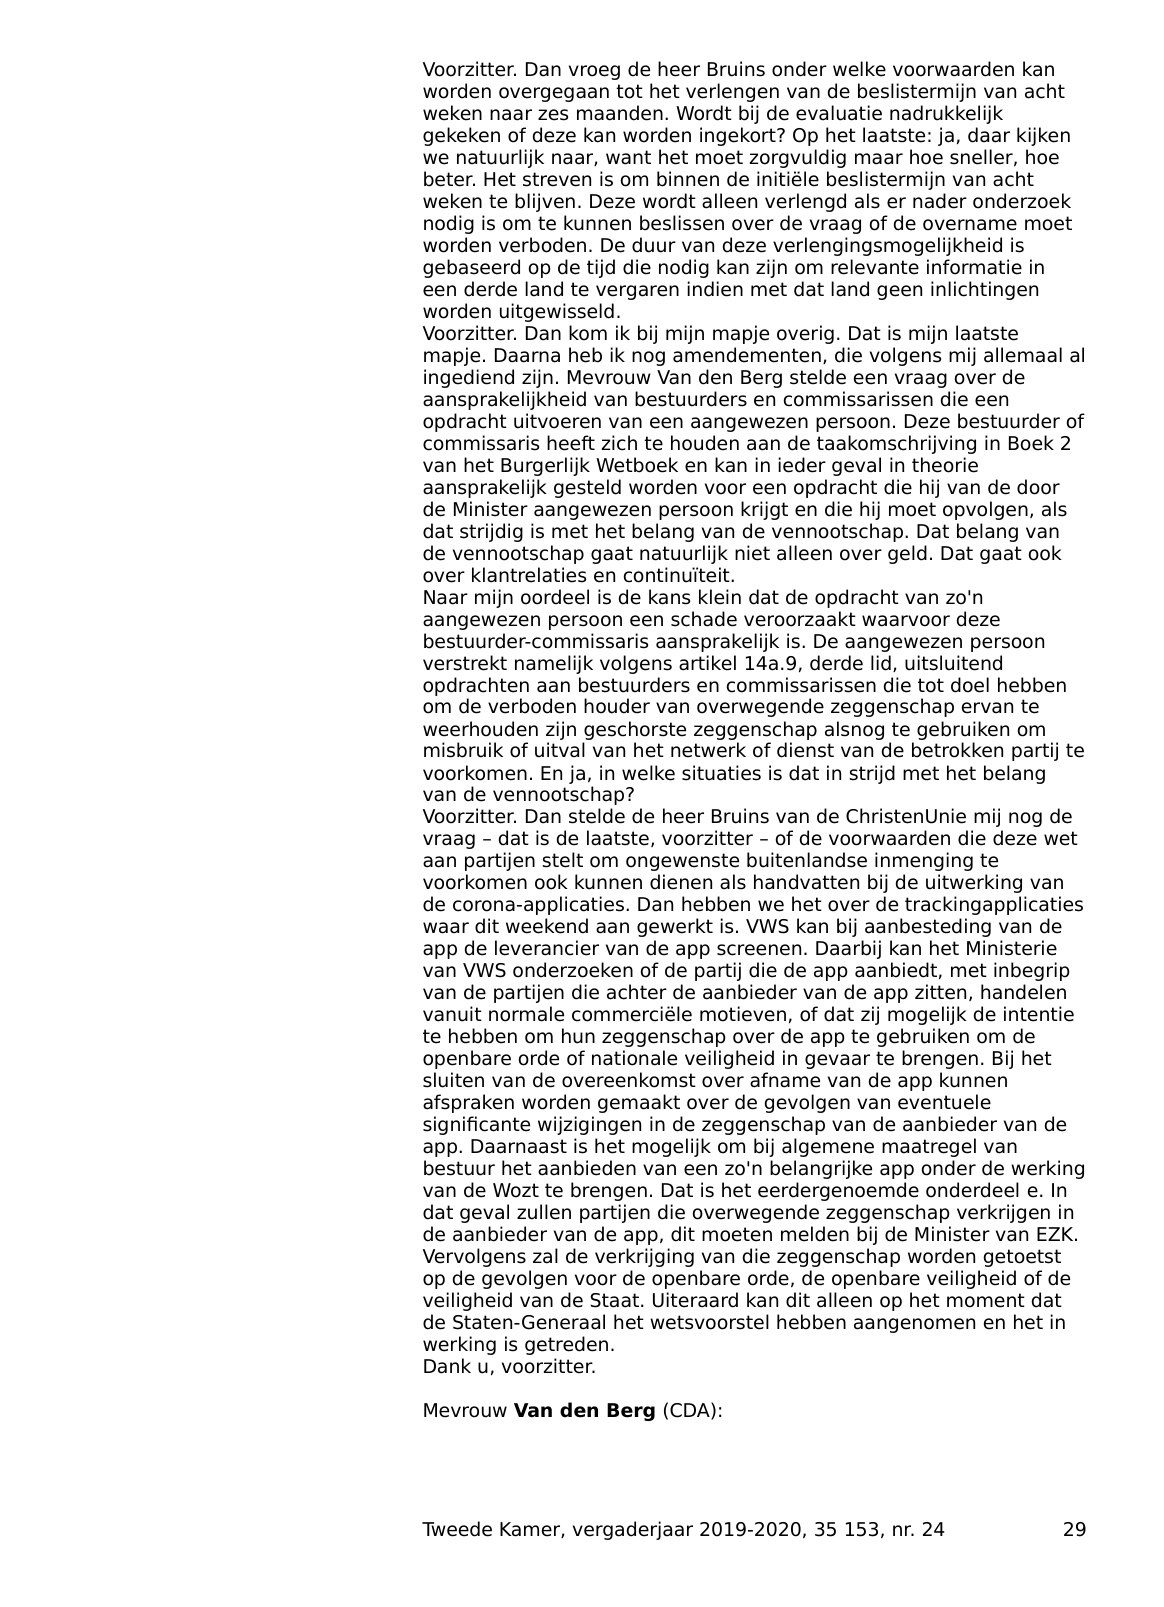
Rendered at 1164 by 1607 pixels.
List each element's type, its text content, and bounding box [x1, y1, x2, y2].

text Voorzitter. Dan vroeg de heer Bruins onder welke voorwaarden kan worden overgegaan tot het verlengen van de beslistermijn van acht weken naar zes maanden. Wordt bij de evaluatie nadrukkelijk gekeken of deze kan worden ingekort? Op het laatste: ja, daar kijken we natuurlijk naar, want het moet zorgvuldig maar hoe sneller, hoe beter. Het streven is om binnen de initiële beslistermijn van acht weken te blijven. Deze wordt alleen verlengd als er nader onderzoek nodig is om te kunnen beslissen over de vraag of de overname moet worden verboden. De duur van deze verlengingsmogelijkheid is gebaseerd op de tijd die nodig kan zijn om relevante informatie in een derde land te vergaren indien met dat land geen inlichtingen worden uitgewisseld. [422, 59, 1087, 323]
text Voorzitter. Dan stelde de heer Bruins van de ChristenUnie mij nog de vraag – dat is de laatste, voorzitter – of de voorwaarden die deze wet aan partijen stelt om ongewenste buitenlandse inmenging te voorkomen ook kunnen dienen als handvatten bij de uitwerking van de corona-applicaties. Dan hebben we het over de trackingapplicaties waar dit weekend aan gewerkt is. VWS kan bij aanbesteding van de app de leverancier van de app screenen. Daarbij kan het Ministerie van VWS onderzoeken of de partij die de app aanbiedt, met inbegrip van de partijen die achter de aanbieder van de app zitten, handelen vanuit normale commerciële motieven, of dat zij mogelijk de intentie te hebben om hun zeggenschap over de app te gebruiken om de openbare orde of nationale veiligheid in gevaar te brengen. Bij het sluiten van de overeenkomst over afname van de app kunnen afspraken worden gemaakt over de gevolgen van eventuele significante wijzigingen in de zeggenschap van de aanbieder van de app. Daarnaast is het mogelijk om bij algemene maatregel van bestuur het aanbieden van een zo'n belangrijke app onder de werking van de Wozt te brengen. Dat is het eerdergenoemde onderdeel e. In dat geval zullen partijen die overwegende zeggenschap verkrijgen in de aanbieder van de app, dit moeten melden bij de Minister van EZK. Vervolgens zal de verkrijging van die zeggenschap worden getoetst op de gevolgen voor de openbare orde, de openbare veiligheid of de veiligheid van de Staat. Uiteraard kan dit alleen op het moment dat de Staten-Generaal het wetsvoorstel hebben aangenomen en het in werking is getreden. [422, 806, 1087, 1356]
text Naar mijn oordeel is de kans klein dat de opdracht van zo'n aangewezen persoon een schade veroorzaakt waarvoor deze bestuurder-commissaris aansprakelijk is. De aangewezen persoon verstrekt namelijk volgens artikel 14a.9, derde lid, uitsluitend opdrachten aan bestuurders en commissarissen die tot doel hebben om de verboden houder van overwegende zeggenschap ervan te weerhouden zijn geschorste zeggenschap alsnog te gebruiken om misbruik of uitval van het netwerk of dienst van de betrokken partij te voorkomen. En ja, in welke situaties is dat in strijd met het belang van de vennootschap? [422, 587, 1087, 806]
text Voorzitter. Dan kom ik bij mijn mapje overig. Dat is mijn laatste mapje. Daarna heb ik nog amendementen, die volgens mij allemaal al ingediend zijn. Mevrouw Van den Berg stelde een vraag over de aansprakelijkheid van bestuurders en commissarissen die een opdracht uitvoeren van een aangewezen persoon. Deze bestuurder of commissaris heeft zich te houden aan de taakomschrijving in Boek 2 van het Burgerlijk Wetboek en kan in ieder geval in theorie aansprakelijk gesteld worden voor een opdracht die hij van de door de Minister aangewezen persoon krijgt en die hij moet opvolgen, als dat strijdig is met het belang van de vennootschap. Dat belang van de vennootschap gaat natuurlijk niet alleen over geld. Dat gaat ook over klantrelaties en continuïteit. [422, 323, 1087, 587]
text Dank u, voorzitter. [422, 1356, 1087, 1378]
text Mevrouw Van den Berg (CDA): [422, 1400, 1087, 1422]
